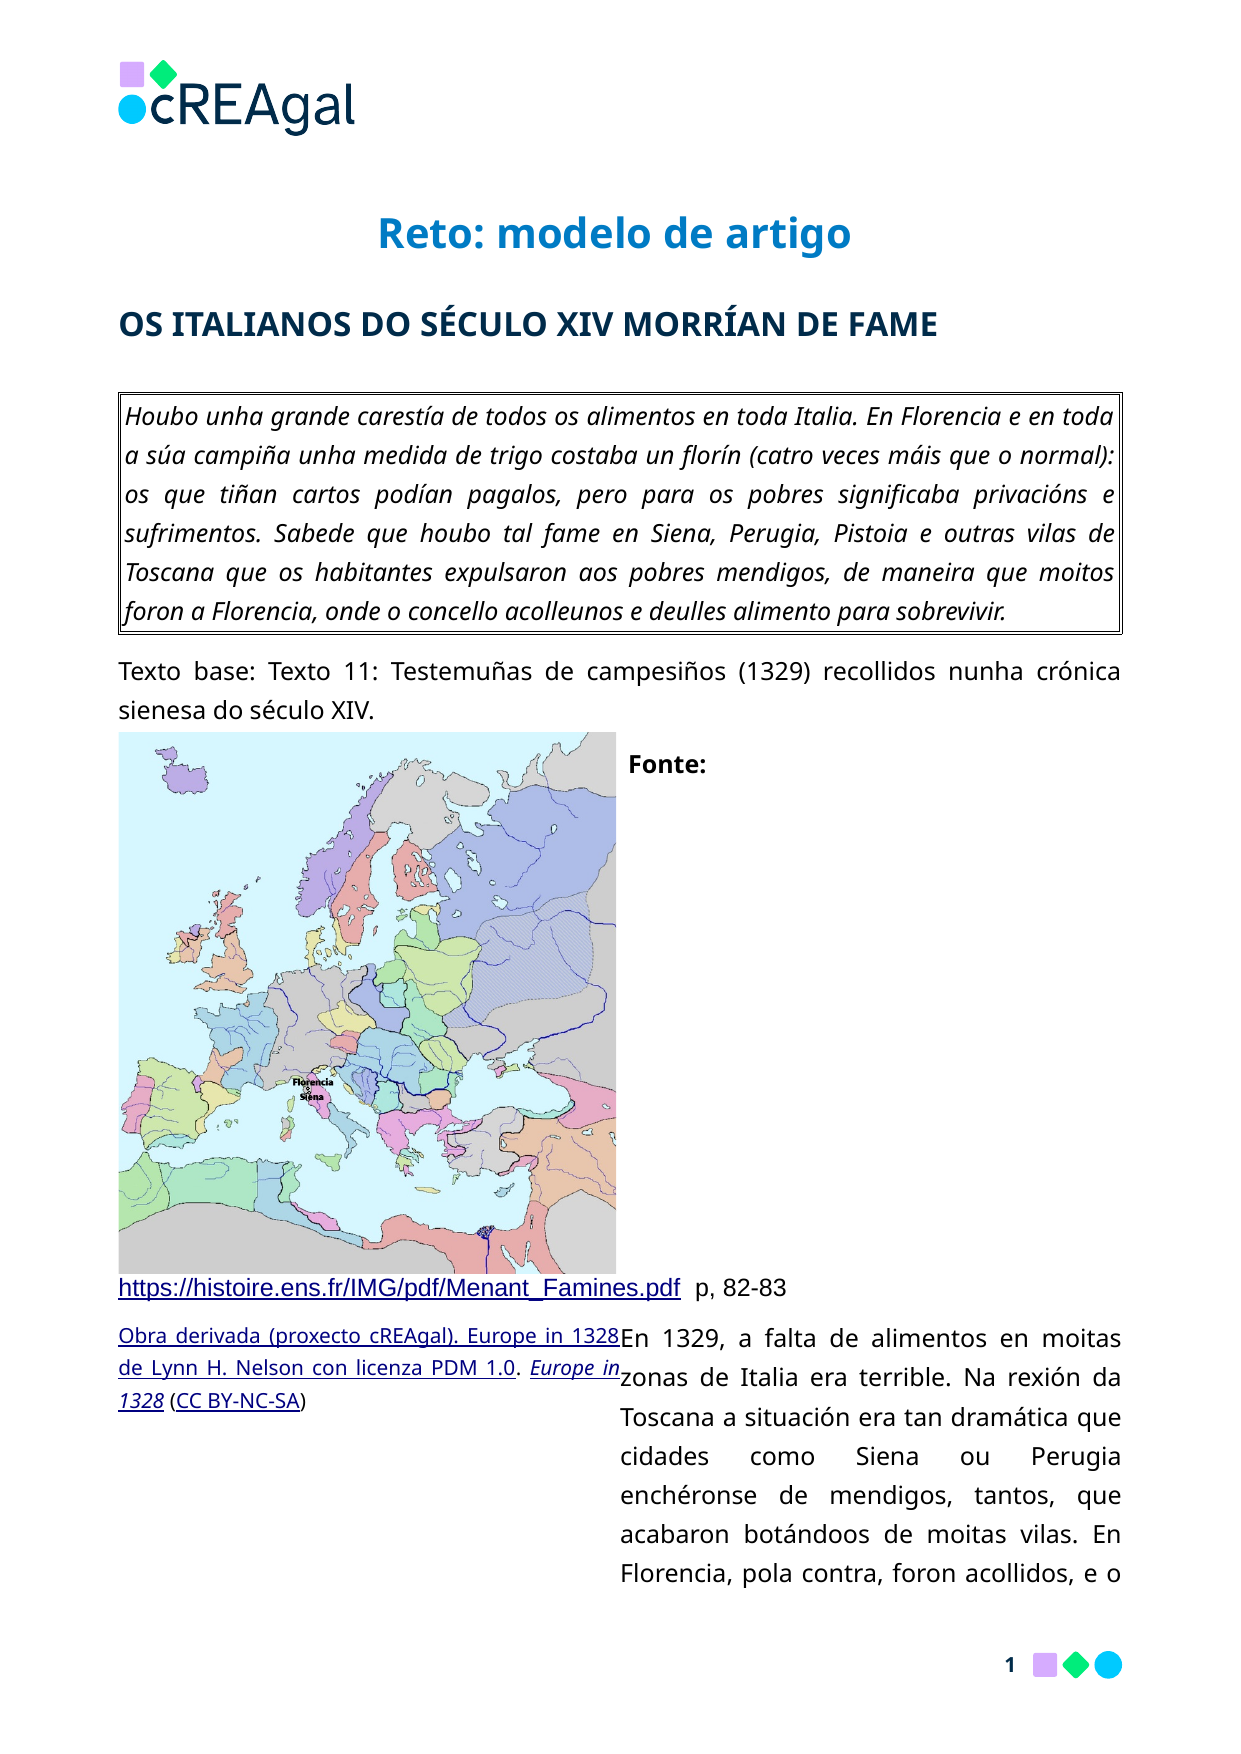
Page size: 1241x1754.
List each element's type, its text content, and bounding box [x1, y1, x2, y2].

picture [118, 732, 617, 1274]
table_header En 1329, a falta de alimentos en moitas zonas de Italia era terrible. Na rexión da Toscana a situación era tan dramática que cidades como Siena ou Perugia enchéronse de mendigos, tantos, que acabaron botándoos de moitas vilas. En Florencia, pola contra, foron acollidos, e o [620, 1321, 1122, 1590]
table_header de Lynn H. Nelson con licenza PDM 1.0. Europe in 1328 (CC BY-NC-SA) [118, 1347, 620, 1590]
picture [118, 60, 355, 136]
subtitle OS ITALIANOS DO SÉCULO XIV MORRÍAN DE FAME [118, 301, 1122, 346]
subtitle Reto: modelo de artigo [118, 204, 1122, 261]
text Fonte: https://histoire.ens.fr/IMG/pdf/Menant_Famines.pdf p, 82-83 [118, 747, 1122, 1302]
table_header Obra derivada (proxecto cREAgal). Europe in 1328 [118, 1321, 620, 1345]
text Texto base: Texto 11: Testemuñas de campesiños (1329) recollidos nunha crónica sienesa do século XIV. [118, 654, 1122, 727]
